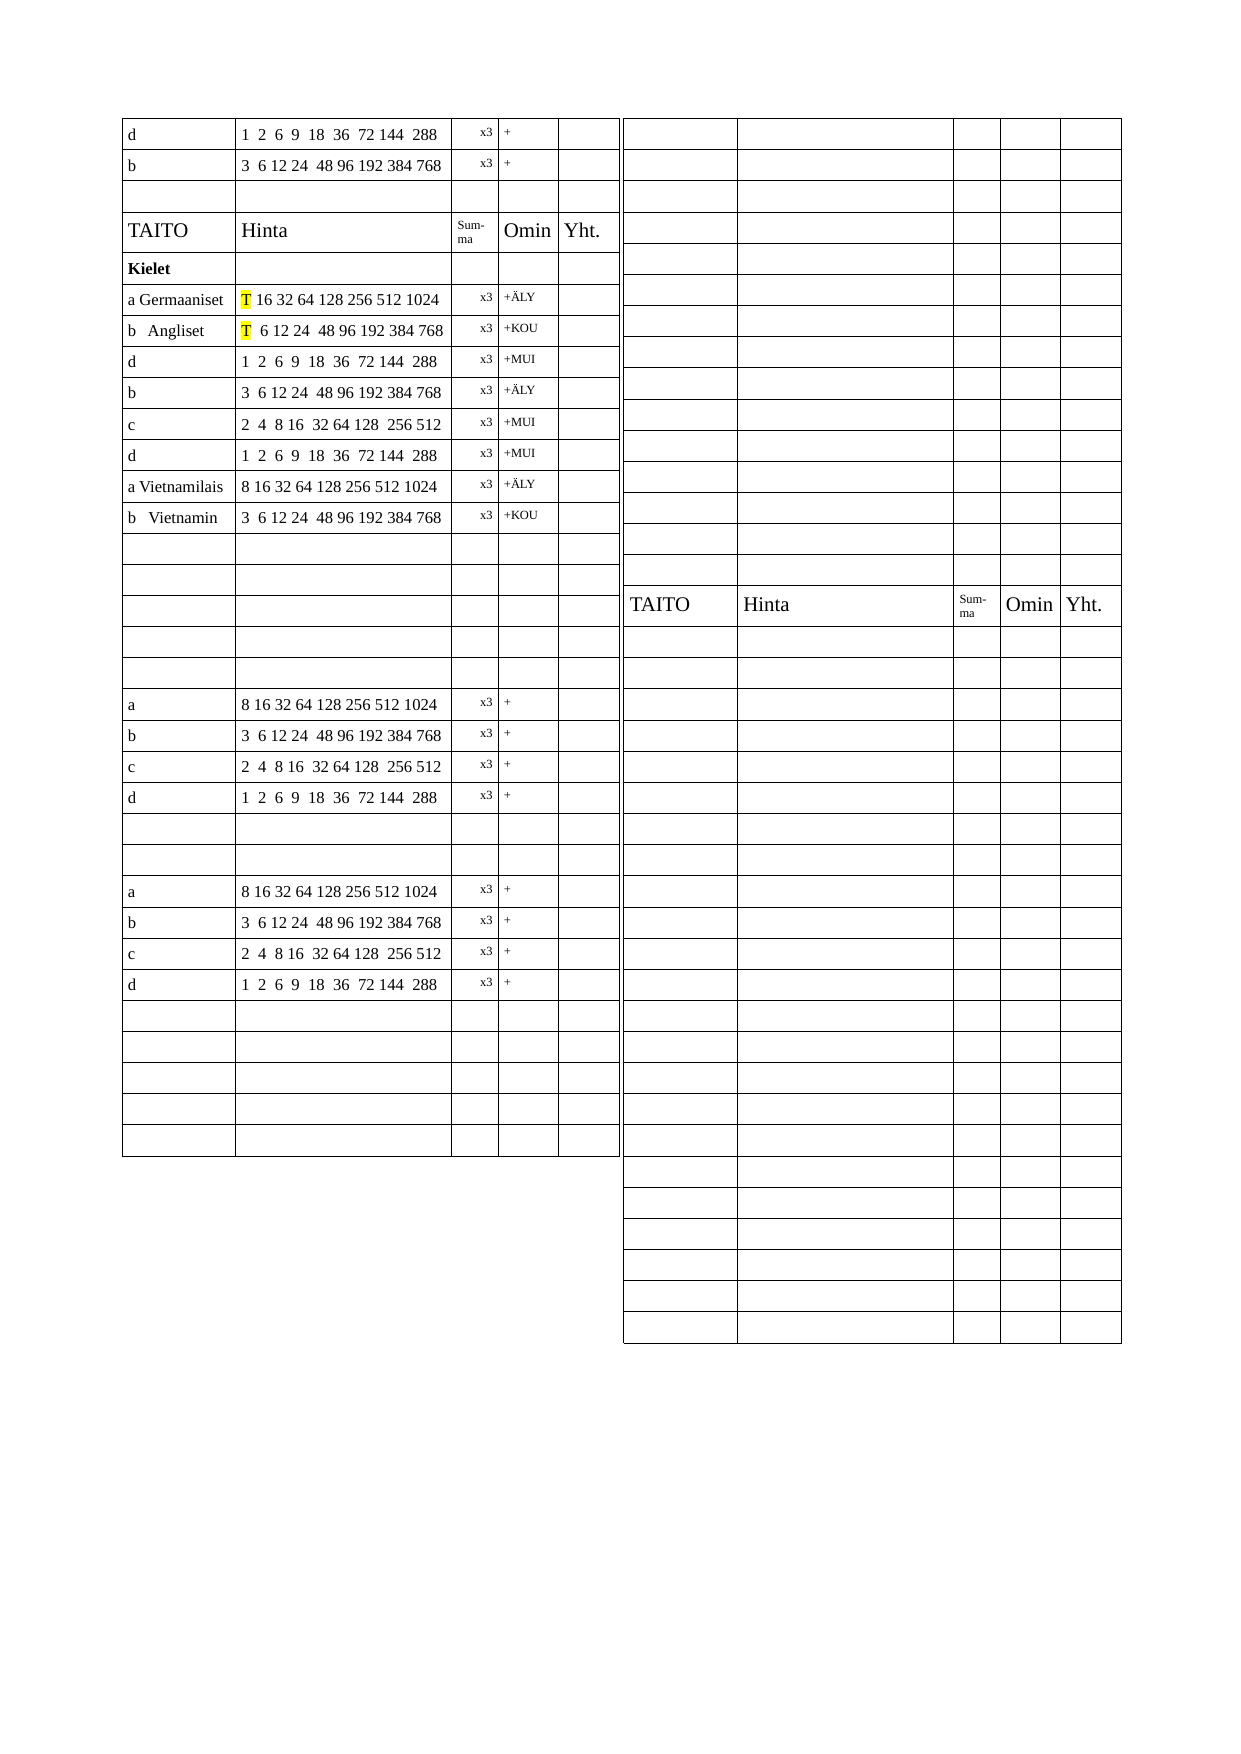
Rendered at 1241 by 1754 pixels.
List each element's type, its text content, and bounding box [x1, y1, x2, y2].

table_cell [559, 119, 619, 149]
table_cell [624, 627, 737, 657]
table_cell [1001, 1063, 1060, 1093]
table_cell [738, 524, 953, 554]
table_cell [624, 783, 737, 813]
table_cell [624, 524, 737, 554]
table_cell [954, 721, 1000, 751]
table_cell [738, 400, 953, 429]
table_cell [452, 658, 498, 688]
table_cell [1061, 1188, 1121, 1218]
table_cell [499, 596, 558, 626]
table_cell [1061, 970, 1121, 1000]
table_cell x3 [452, 503, 498, 533]
table_cell [452, 596, 498, 626]
table_cell [624, 814, 737, 844]
table_cell a Vietnamilais [123, 471, 235, 501]
table_cell [954, 1281, 1000, 1311]
table_cell a [123, 689, 235, 719]
table_cell [452, 1001, 498, 1031]
table_cell [559, 1125, 619, 1156]
table_cell [954, 150, 1000, 180]
table_cell [624, 306, 737, 336]
table_cell [559, 627, 619, 657]
table_cell [1061, 1125, 1121, 1156]
table_cell +MUI [499, 409, 558, 439]
table_cell d [123, 347, 235, 377]
table_cell [499, 565, 558, 595]
table_cell [738, 658, 953, 688]
table_cell [499, 814, 558, 844]
table_cell Kielet [123, 253, 235, 283]
table_cell [559, 150, 619, 180]
table_cell [559, 970, 619, 1000]
table_cell Sum-ma [452, 213, 498, 252]
table_cell [624, 150, 737, 180]
table_cell 1 2 6 9 18 36 72 144 288 [236, 347, 451, 377]
table_cell [123, 814, 235, 844]
table_cell [624, 1250, 737, 1280]
table_cell [954, 1157, 1000, 1187]
table_cell [738, 213, 953, 243]
table_cell [624, 431, 737, 461]
table_cell [954, 400, 1000, 429]
table_cell [236, 1001, 451, 1031]
table_cell [954, 555, 1000, 585]
table_cell [1061, 1219, 1121, 1249]
table_cell [624, 493, 737, 523]
table_cell [738, 1219, 953, 1249]
table_cell [1061, 1063, 1121, 1093]
table_cell [738, 783, 953, 813]
table_cell [499, 1032, 558, 1062]
table_cell TAITO [624, 586, 737, 626]
table_cell [624, 462, 737, 492]
table_cell x3 [452, 347, 498, 377]
table_cell [1061, 814, 1121, 844]
table_cell 2 4 8 16 32 64 128 256 512 [236, 409, 451, 439]
table_cell [559, 181, 619, 212]
table_cell [738, 908, 953, 937]
table_cell Sum-ma [954, 586, 1000, 626]
table_cell [954, 524, 1000, 554]
table_cell [624, 1001, 737, 1031]
table_cell [123, 1032, 235, 1062]
table_cell [1001, 462, 1060, 492]
table_cell [1061, 721, 1121, 751]
table_cell 1 2 6 9 18 36 72 144 288 [236, 970, 451, 1000]
table_cell +KOU [499, 316, 558, 346]
table_cell [624, 1063, 737, 1093]
table_cell x3 [452, 316, 498, 346]
table_cell +KOU [499, 503, 558, 533]
table_cell [559, 347, 619, 377]
table_cell [452, 253, 498, 283]
table_cell [738, 1094, 953, 1124]
table_cell [1061, 400, 1121, 429]
table_cell [624, 1188, 737, 1218]
table_cell + [499, 876, 558, 906]
table_cell [1061, 275, 1121, 305]
table_cell [236, 534, 451, 564]
table_cell [1061, 1250, 1121, 1280]
table_cell [559, 939, 619, 969]
table_cell [1001, 400, 1060, 429]
table_cell [1001, 1281, 1060, 1311]
table_cell d [123, 783, 235, 813]
table_cell b [123, 908, 235, 937]
table_cell [452, 845, 498, 875]
table_cell x3 [452, 908, 498, 937]
table_cell [954, 970, 1000, 1000]
table_cell [1061, 368, 1121, 398]
table_cell [559, 689, 619, 719]
table_cell [452, 627, 498, 657]
table_cell [499, 1094, 558, 1124]
table_cell [624, 368, 737, 398]
table_cell [1001, 337, 1060, 367]
table_cell [1061, 939, 1121, 969]
table_cell [738, 1250, 953, 1280]
table_cell [452, 534, 498, 564]
table_cell [1061, 1157, 1121, 1187]
table_cell [954, 275, 1000, 305]
table_cell [954, 431, 1000, 461]
table_cell [559, 752, 619, 782]
table_cell [1001, 845, 1060, 875]
table_cell [1061, 876, 1121, 906]
table_cell [624, 400, 737, 429]
table_cell [738, 1032, 953, 1062]
table_cell [624, 337, 737, 367]
table_cell [738, 431, 953, 461]
table_cell x3 [452, 752, 498, 782]
table_cell [1001, 939, 1060, 969]
table_cell [499, 845, 558, 875]
table_cell [452, 181, 498, 212]
table_cell 1 2 6 9 18 36 72 144 288 [236, 119, 451, 149]
table_cell [1001, 1250, 1060, 1280]
table_cell x3 [452, 150, 498, 180]
table_cell [954, 689, 1000, 719]
table_cell [738, 689, 953, 719]
table_cell x3 [452, 689, 498, 719]
table_cell [559, 503, 619, 533]
table_cell [1061, 150, 1121, 180]
table_cell [954, 493, 1000, 523]
table_cell [738, 627, 953, 657]
table_cell [1001, 493, 1060, 523]
table_cell [452, 814, 498, 844]
table_cell [624, 244, 737, 274]
table_cell [954, 783, 1000, 813]
table_cell [559, 1032, 619, 1062]
table_cell 2 4 8 16 32 64 128 256 512 [236, 752, 451, 782]
table_cell [624, 908, 737, 937]
table_cell b Angliset [123, 316, 235, 346]
table_cell [624, 876, 737, 906]
table_cell [738, 970, 953, 1000]
table_cell [559, 814, 619, 844]
table_cell c [123, 939, 235, 969]
table_cell [954, 1125, 1000, 1156]
table_cell [738, 555, 953, 585]
table_cell [123, 181, 235, 212]
table_cell [738, 1188, 953, 1218]
table_cell [123, 534, 235, 564]
table_cell T 6 12 24 48 96 192 384 768 [236, 316, 451, 346]
table_cell [954, 627, 1000, 657]
table_cell b [123, 721, 235, 751]
table_cell [738, 1157, 953, 1187]
table_cell [236, 1125, 451, 1156]
table_cell [738, 1281, 953, 1311]
table_cell [1061, 689, 1121, 719]
table_cell [954, 337, 1000, 367]
table_cell [559, 534, 619, 564]
table_cell [738, 1312, 953, 1342]
table_cell a [123, 876, 235, 906]
table_cell [954, 845, 1000, 875]
table_cell [624, 939, 737, 969]
table_cell [559, 409, 619, 439]
table_cell [1061, 337, 1121, 367]
table_cell [123, 1063, 235, 1093]
table_cell x3 [452, 471, 498, 501]
table_cell [1001, 306, 1060, 336]
table_cell [559, 565, 619, 595]
table_cell + [499, 783, 558, 813]
table_cell Omin [499, 213, 558, 252]
table_cell [624, 1312, 737, 1342]
table_cell [1061, 845, 1121, 875]
table_cell 3 6 12 24 48 96 192 384 768 [236, 503, 451, 533]
table_cell [954, 181, 1000, 212]
table_cell [1061, 1281, 1121, 1311]
table_cell [236, 658, 451, 688]
table_cell x3 [452, 440, 498, 470]
table_cell [1001, 150, 1060, 180]
table_cell [738, 1001, 953, 1031]
table_cell x3 [452, 285, 498, 314]
table_cell [559, 845, 619, 875]
table_cell [499, 1125, 558, 1156]
table_cell [738, 1125, 953, 1156]
table_cell [1001, 658, 1060, 688]
table_cell b [123, 150, 235, 180]
table_cell x3 [452, 721, 498, 751]
table_cell [624, 555, 737, 585]
table_cell [123, 1125, 235, 1156]
table_cell [1001, 1032, 1060, 1062]
table_cell [236, 627, 451, 657]
table_cell [499, 627, 558, 657]
table_cell Yht. [559, 213, 619, 252]
table_cell [954, 213, 1000, 243]
table_cell [1061, 431, 1121, 461]
table_cell [1001, 1125, 1060, 1156]
table_cell [1001, 1188, 1060, 1218]
table_cell [452, 1094, 498, 1124]
table_cell [1001, 814, 1060, 844]
table_cell [559, 1001, 619, 1031]
table_cell [1001, 1001, 1060, 1031]
table_cell 3 6 12 24 48 96 192 384 768 [236, 378, 451, 408]
table_cell [1001, 1094, 1060, 1124]
table_cell [1061, 658, 1121, 688]
table_cell [1001, 876, 1060, 906]
table_cell [559, 658, 619, 688]
table_cell [1061, 244, 1121, 274]
table_cell [499, 181, 558, 212]
table_cell [954, 306, 1000, 336]
table_cell [1001, 783, 1060, 813]
table_cell [1001, 524, 1060, 554]
table_cell [738, 306, 953, 336]
table_cell 1 2 6 9 18 36 72 144 288 [236, 783, 451, 813]
table_cell 8 16 32 64 128 256 512 1024 [236, 876, 451, 906]
table_cell [954, 1312, 1000, 1342]
table_cell [954, 1188, 1000, 1218]
table_cell d [123, 119, 235, 149]
table_cell [624, 1032, 737, 1062]
table_cell c [123, 409, 235, 439]
table_cell [236, 1063, 451, 1093]
table_cell [954, 658, 1000, 688]
table_cell [738, 939, 953, 969]
table_cell [236, 565, 451, 595]
table_cell [1001, 1219, 1060, 1249]
table_cell [1061, 213, 1121, 243]
table_cell [954, 1094, 1000, 1124]
table_cell [1061, 627, 1121, 657]
table_cell [559, 596, 619, 626]
table_cell [559, 378, 619, 408]
table_cell [1001, 721, 1060, 751]
table_cell [236, 181, 451, 212]
table_cell [738, 721, 953, 751]
table_cell [559, 1094, 619, 1124]
table_cell [954, 1250, 1000, 1280]
table_cell [624, 275, 737, 305]
table_cell x3 [452, 378, 498, 408]
table_cell [1001, 213, 1060, 243]
table_cell [499, 1001, 558, 1031]
table_cell [452, 1063, 498, 1093]
table_cell [954, 119, 1000, 149]
table_cell [624, 1094, 737, 1124]
table_cell [452, 1032, 498, 1062]
table_cell d [123, 970, 235, 1000]
table_cell [954, 244, 1000, 274]
table_cell +MUI [499, 347, 558, 377]
table_cell [452, 1125, 498, 1156]
table_cell T 16 32 64 128 256 512 1024 [236, 285, 451, 314]
table_cell d [123, 440, 235, 470]
table_cell [1001, 1157, 1060, 1187]
table_cell x3 [452, 970, 498, 1000]
table_cell [123, 1094, 235, 1124]
table_cell [954, 939, 1000, 969]
table_cell x3 [452, 939, 498, 969]
table_cell [1001, 119, 1060, 149]
table_cell [738, 493, 953, 523]
table_cell [1061, 1094, 1121, 1124]
table_cell [559, 1063, 619, 1093]
table_cell [123, 596, 235, 626]
table_cell [559, 471, 619, 501]
table_cell [624, 181, 737, 212]
table_cell [236, 1032, 451, 1062]
table_cell [123, 845, 235, 875]
table_cell [738, 814, 953, 844]
table_cell 8 16 32 64 128 256 512 1024 [236, 471, 451, 501]
table_cell [624, 213, 737, 243]
table_cell +ÄLY [499, 378, 558, 408]
table_cell [499, 534, 558, 564]
table_cell TAITO [123, 213, 235, 252]
table_cell [624, 119, 737, 149]
table_cell [954, 1032, 1000, 1062]
table_cell [1001, 1312, 1060, 1342]
table_cell 3 6 12 24 48 96 192 384 768 [236, 908, 451, 937]
table_cell [954, 908, 1000, 937]
table_cell [738, 368, 953, 398]
table_cell [1001, 431, 1060, 461]
table_cell [624, 658, 737, 688]
table_cell [499, 253, 558, 283]
table_cell [559, 876, 619, 906]
table_cell [236, 596, 451, 626]
table_cell [624, 752, 737, 782]
table_cell x3 [452, 783, 498, 813]
table_cell [954, 752, 1000, 782]
table_cell 3 6 12 24 48 96 192 384 768 [236, 150, 451, 180]
table_cell [624, 1281, 737, 1311]
table_cell [738, 752, 953, 782]
table_cell [1061, 462, 1121, 492]
table_cell [236, 814, 451, 844]
table_cell [738, 462, 953, 492]
table_cell [1001, 275, 1060, 305]
table_cell [738, 150, 953, 180]
table_cell [1061, 493, 1121, 523]
table_cell [559, 440, 619, 470]
table_cell [954, 462, 1000, 492]
table_cell a Germaaniset [123, 285, 235, 314]
table_cell [236, 845, 451, 875]
table_cell [1001, 689, 1060, 719]
table_cell [1061, 1312, 1121, 1342]
table_cell [559, 783, 619, 813]
table_cell [499, 1063, 558, 1093]
table_cell [954, 814, 1000, 844]
table_cell Yht. [1061, 586, 1121, 626]
table_cell [1061, 524, 1121, 554]
table_cell [559, 908, 619, 937]
table_cell [1001, 908, 1060, 937]
table_cell [1001, 752, 1060, 782]
table_cell Hinta [236, 213, 451, 252]
table_cell [1061, 306, 1121, 336]
table_cell + [499, 970, 558, 1000]
table_cell + [499, 119, 558, 149]
table_cell [452, 565, 498, 595]
table_cell [954, 876, 1000, 906]
table_cell +ÄLY [499, 285, 558, 314]
table_cell [738, 337, 953, 367]
table_cell [1001, 368, 1060, 398]
table_cell [738, 119, 953, 149]
table_cell + [499, 908, 558, 937]
table_cell [1001, 555, 1060, 585]
table_cell Hinta [738, 586, 953, 626]
table_cell [624, 689, 737, 719]
table_cell [738, 845, 953, 875]
table_cell [123, 565, 235, 595]
table_cell 3 6 12 24 48 96 192 384 768 [236, 721, 451, 751]
table_cell [559, 316, 619, 346]
table_cell + [499, 939, 558, 969]
table_cell [1061, 1032, 1121, 1062]
table_cell [559, 253, 619, 283]
table_cell b [123, 378, 235, 408]
table_cell [559, 285, 619, 314]
table_cell [738, 1063, 953, 1093]
table_cell [738, 244, 953, 274]
table_cell x3 [452, 876, 498, 906]
table_cell [1061, 555, 1121, 585]
table_cell +ÄLY [499, 471, 558, 501]
table_cell [1001, 244, 1060, 274]
table_cell [499, 658, 558, 688]
table_cell x3 [452, 119, 498, 149]
table_cell [954, 1219, 1000, 1249]
table_cell [1001, 627, 1060, 657]
table_cell [738, 275, 953, 305]
table_cell [624, 845, 737, 875]
table_cell [738, 876, 953, 906]
table_cell [123, 658, 235, 688]
table_cell [1061, 181, 1121, 212]
table_cell 2 4 8 16 32 64 128 256 512 [236, 939, 451, 969]
table_cell [559, 721, 619, 751]
table_cell [624, 1157, 737, 1187]
table_cell [236, 1094, 451, 1124]
table_cell Omin [1001, 586, 1060, 626]
table_cell [123, 1001, 235, 1031]
table_cell c [123, 752, 235, 782]
table_cell [1061, 119, 1121, 149]
table_cell [624, 970, 737, 1000]
table_cell [954, 1001, 1000, 1031]
table_cell [1061, 908, 1121, 937]
table_cell 1 2 6 9 18 36 72 144 288 [236, 440, 451, 470]
table_cell b Vietnamin [123, 503, 235, 533]
table_cell + [499, 150, 558, 180]
table_cell [624, 721, 737, 751]
table_cell +MUI [499, 440, 558, 470]
table_cell [1001, 970, 1060, 1000]
table_cell + [499, 689, 558, 719]
table_cell [954, 368, 1000, 398]
table_cell x3 [452, 409, 498, 439]
table_cell [1061, 783, 1121, 813]
table_cell [236, 253, 451, 283]
table_cell + [499, 752, 558, 782]
table_cell [624, 1125, 737, 1156]
table_cell [738, 181, 953, 212]
table_cell [1061, 752, 1121, 782]
table_cell 8 16 32 64 128 256 512 1024 [236, 689, 451, 719]
table_cell [1001, 181, 1060, 212]
table_cell [1061, 1001, 1121, 1031]
table_cell [123, 627, 235, 657]
table_cell + [499, 721, 558, 751]
table_cell [624, 1219, 737, 1249]
table_cell [954, 1063, 1000, 1093]
